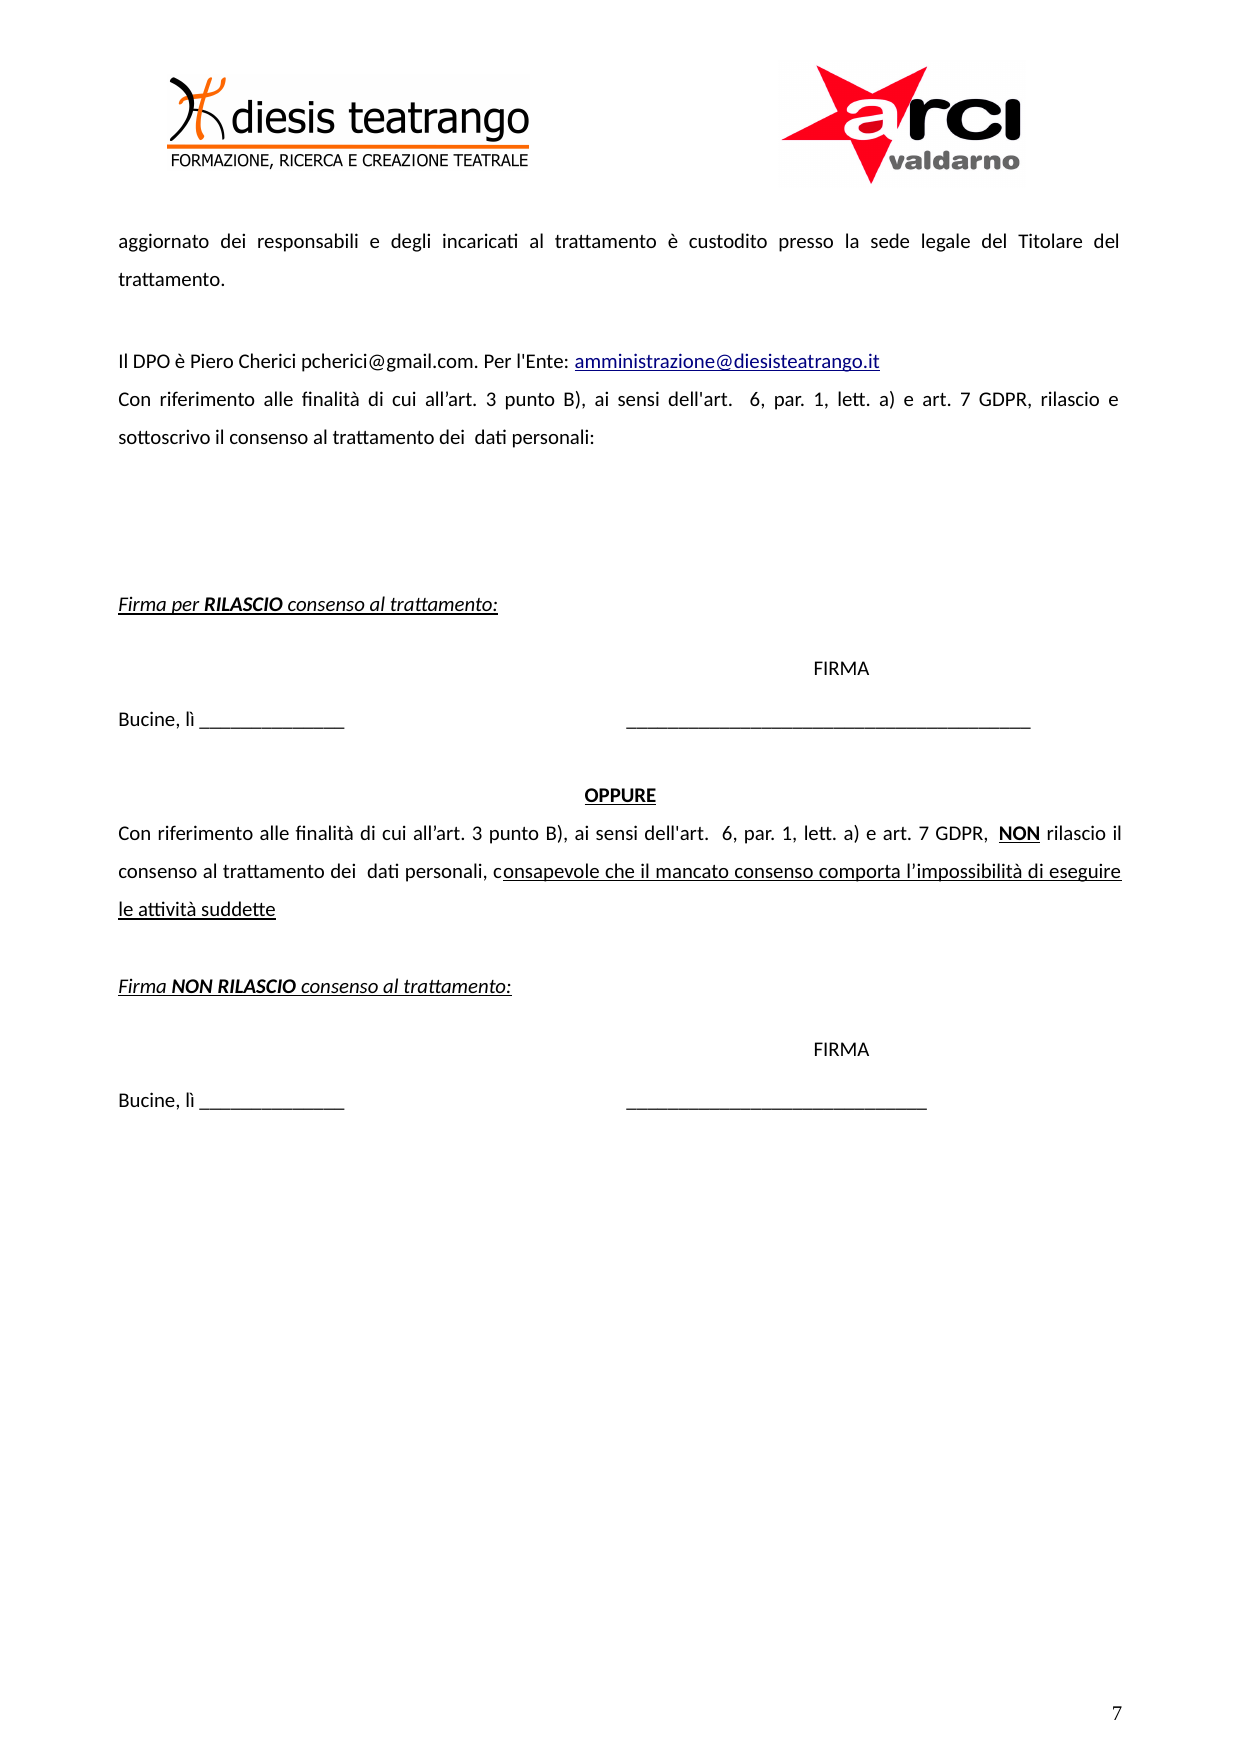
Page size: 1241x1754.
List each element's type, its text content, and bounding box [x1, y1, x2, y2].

text Firma per RILASCIO consenso al trattamento: [118, 592, 1122, 617]
text aggiornato dei responsabili e degli incaricati al trattamento è custodito presso la sede legale del Titolare del trattamento. [118, 228, 1122, 292]
text Bucine, lì ______________ _______________________________________ [118, 706, 1122, 731]
text Il DPO è Piero Cherici pcherici@gmail.com. Per l'Ente: amministrazione@diesisteatrango.it [118, 348, 1122, 373]
text Con riferimento alle finalità di cui all’art. 3 punto B), ai sensi dell'art. 6, par. 1, lett. a) e art. 7 GDPR, rilascio e sottoscrivo il consenso al trattamento dei dati personali: [118, 386, 1122, 449]
text Con riferimento alle finalità di cui all’art. 3 punto B), ai sensi dell'art. 6, par. 1, lett. a) e art. 7 GDPR, NON rilascio il consenso al trattamento dei dati personali, consapevole che il mancato consenso comporta l’impossibilità di eseguire le attività suddette [118, 820, 1122, 922]
text Firma NON RILASCIO consenso al trattamento: [118, 973, 1122, 998]
text FIRMA [118, 1036, 1122, 1062]
text FIRMA [118, 655, 1122, 681]
text Bucine, lì ______________ _____________________________ [118, 1087, 1122, 1113]
text OPPURE [118, 782, 1122, 808]
